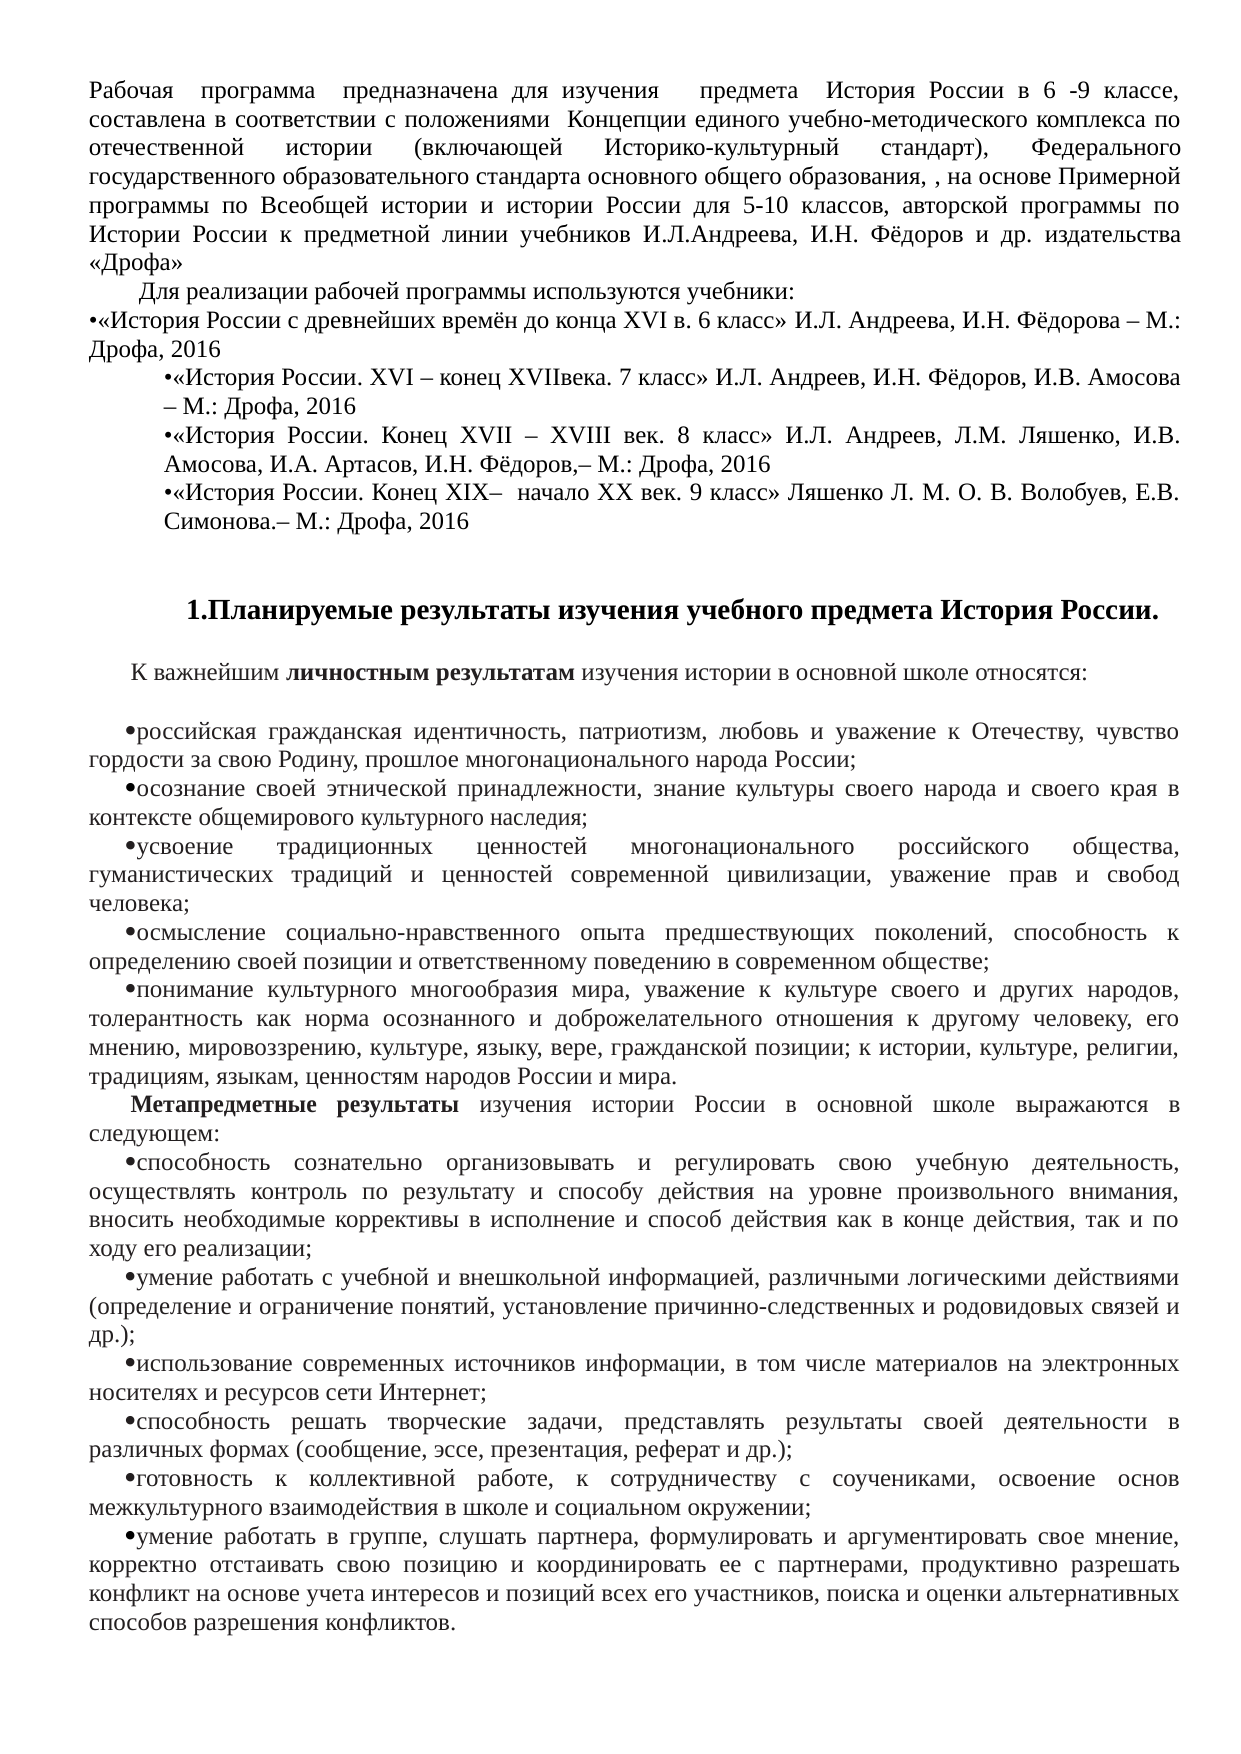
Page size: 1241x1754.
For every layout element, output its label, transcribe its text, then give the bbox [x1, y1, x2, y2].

list российская гражданская идентичность, патриотизм, любовь и уважение к Отечеству, чувство гордости за свою Родину, прошлое многонационального народа России; [89, 716, 1180, 773]
text Рабочая программа предназначена для изучения предмета История России в 6 -9 классе, составлена в соответствии с положениями Концепции единого учебно-методического комплекса по отечественной истории (включающей Историко-культурный стандарт), Федерального государственного образовательного стандарта основного общего образования, , на основе Примерной программы по Всеобщей истории и истории России для 5-10 классов, авторской программы по Истории России к предметной линии учебников И.Л.Андреева, И.Н. Фёдоров и др. издательства «Дрофа» [89, 75, 1181, 276]
list «История России. Конец XVII – XVIII век. 8 класс» И.Л. Андреев, Л.М. Ляшенко, И.В. Амосова, И.А. Артасов, И.Н. Фёдоров,– М.: Дрофа, 2016 [164, 420, 1181, 477]
text Метапредметные результаты изучения истории России в основной школе выражаются в следующем: [89, 1089, 1180, 1147]
list способность решать творческие задачи, представлять результаты своей деятельности в различных формах (сообщение, эссе, презентация, реферат и др.); [89, 1406, 1181, 1463]
list «История России. Конец XIX– начало XX век. 9 класс» Ляшенко Л. М. О. В. Волобуев, Е.В. Симонова.– М.: Дрофа, 2016 [164, 477, 1181, 535]
text Для реализации рабочей программы используются учебники: [89, 276, 1181, 305]
list осмысление социально-нравственного опыта предшествующих поколений, способность к определению своей позиции и ответственному поведению в современном обществе; [89, 917, 1180, 974]
text К важнейшим личностным результатам изучения истории в основной школе относятся: [89, 657, 1180, 685]
list умение работать в группе, слушать партнера, формулировать и аргументировать свое мнение, корректно отстаивать свою позицию и координировать ее с партнерами, продуктивно разрешать конфликт на основе учета интересов и позиций всех его участников, поиска и оценки альтернативных способов разрешения конфликтов. [89, 1521, 1181, 1636]
list «История России с древнейших времён до конца XVI в. 6 класс» И.Л. Андреева, И.Н. Фёдорова – М.: Дрофа, 2016 [89, 305, 1181, 362]
list умение работать с учебной и внешкольной информацией, различными логическими действиями (определение и ограничение понятий, установление причинно-следственных и родовидовых связей и др.); [89, 1262, 1181, 1348]
list понимание культурного многообразия мира, уважение к культуре своего и других народов, толерантность как норма осознанного и доброжелательного отношения к другому человеку, его мнению, мировоззрению, культуре, языку, вере, гражданской позиции; к истории, культуре, религии, традициям, языкам, ценностям народов России и мира. [89, 974, 1180, 1089]
list использование современных источников информации, в том числе материалов на электронных носителях и ресурсов сети Интернет; [89, 1348, 1181, 1406]
list «История России. XVI – конец XVIIвека. 7 класс» И.Л. Андреев, И.Н. Фёдоров, И.В. Амосова – М.: Дрофа, 2016 [164, 362, 1181, 420]
list способность сознательно организовывать и регулировать свою учебную деятельность, осуществлять контроль по результату и способу действия на уровне произвольного внимания, вносить необходимые коррективы в исполнение и способ действия как в конце действия, так и по ходу его реализации; [89, 1147, 1180, 1262]
list готовность к коллективной работе, к сотрудничеству с соучениками, освоение основ межкультурного взаимодействия в школе и социальном окружении; [89, 1463, 1181, 1521]
list осознание своей этнической принадлежности, знание культуры своего народа и своего края в контексте общемирового культурного наследия; [89, 773, 1180, 831]
list Планируемые результаты изучения учебного предмета История России. [164, 592, 1181, 626]
list усвоение традиционных ценностей многонационального российского общества, гуманистических традиций и ценностей современной цивилизации, уважение прав и свобод человека; [89, 831, 1180, 917]
